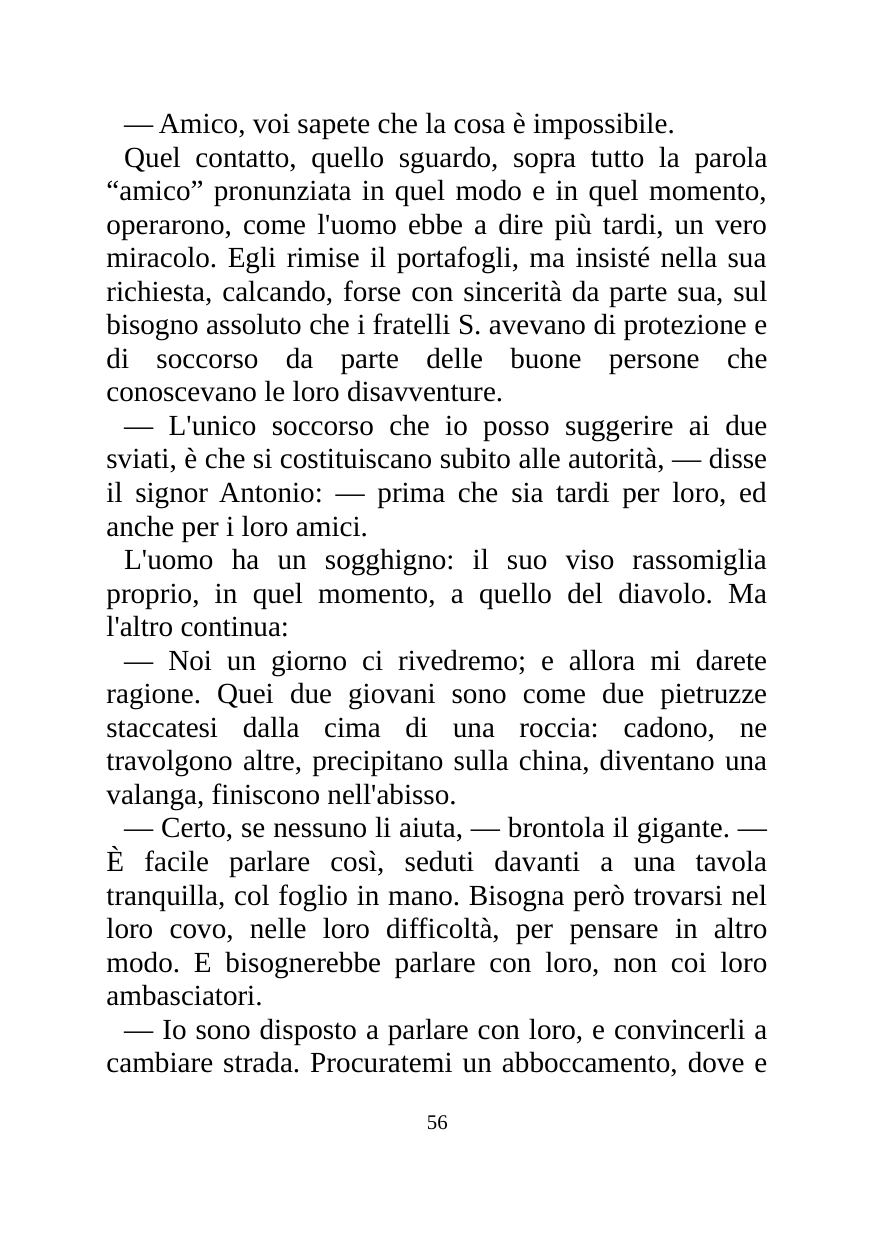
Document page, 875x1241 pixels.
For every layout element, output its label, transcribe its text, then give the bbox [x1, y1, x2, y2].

text — Noi un giorno ci rivedremo; e allora mi darete ragione. Quei due giovani sono come due pietruzze staccatesi dalla cima di una roccia: cadono, ne travolgono altre, precipitano sulla china, diventano una valanga, finiscono nell'abisso. [106, 643, 768, 811]
text — L'unico soccorso che io posso suggerire ai due sviati, è che si costituiscano subito alle autorità, — disse il signor Antonio: — prima che sia tardi per loro, ed anche per i loro amici. [106, 408, 768, 542]
text — Io sono disposto a parlare con loro, e convincerli a cambiare strada. Procuratemi un abboccamento, dove e [106, 1012, 768, 1079]
text Quel contatto, quello sguardo, sopra tutto la parola “amico” pronunziata in quel modo e in quel momento, operarono, come l'uomo ebbe a dire più tardi, un vero miracolo. Egli rimise il portafogli, ma insisté nella sua richiesta, calcando, forse con sincerità da parte sua, sul bisogno assoluto che i fratelli S. avevano di protezione e di soccorso da parte delle buone persone che conoscevano le loro disavventure. [106, 140, 768, 408]
text L'uomo ha un sogghigno: il suo viso rassomiglia proprio, in quel momento, a quello del diavolo. Ma l'altro continua: [106, 542, 768, 643]
text — Amico, voi sapete che la cosa è impossibile. [106, 106, 768, 140]
text — Certo, se nessuno li aiuta, — brontola il gigante. — È facile parlare così, seduti davanti a una tavola tranquilla, col foglio in mano. Bisogna però trovarsi nel loro covo, nelle loro difficoltà, per pensare in altro modo. E bisognerebbe parlare con loro, non coi loro ambasciatori. [106, 811, 768, 1012]
